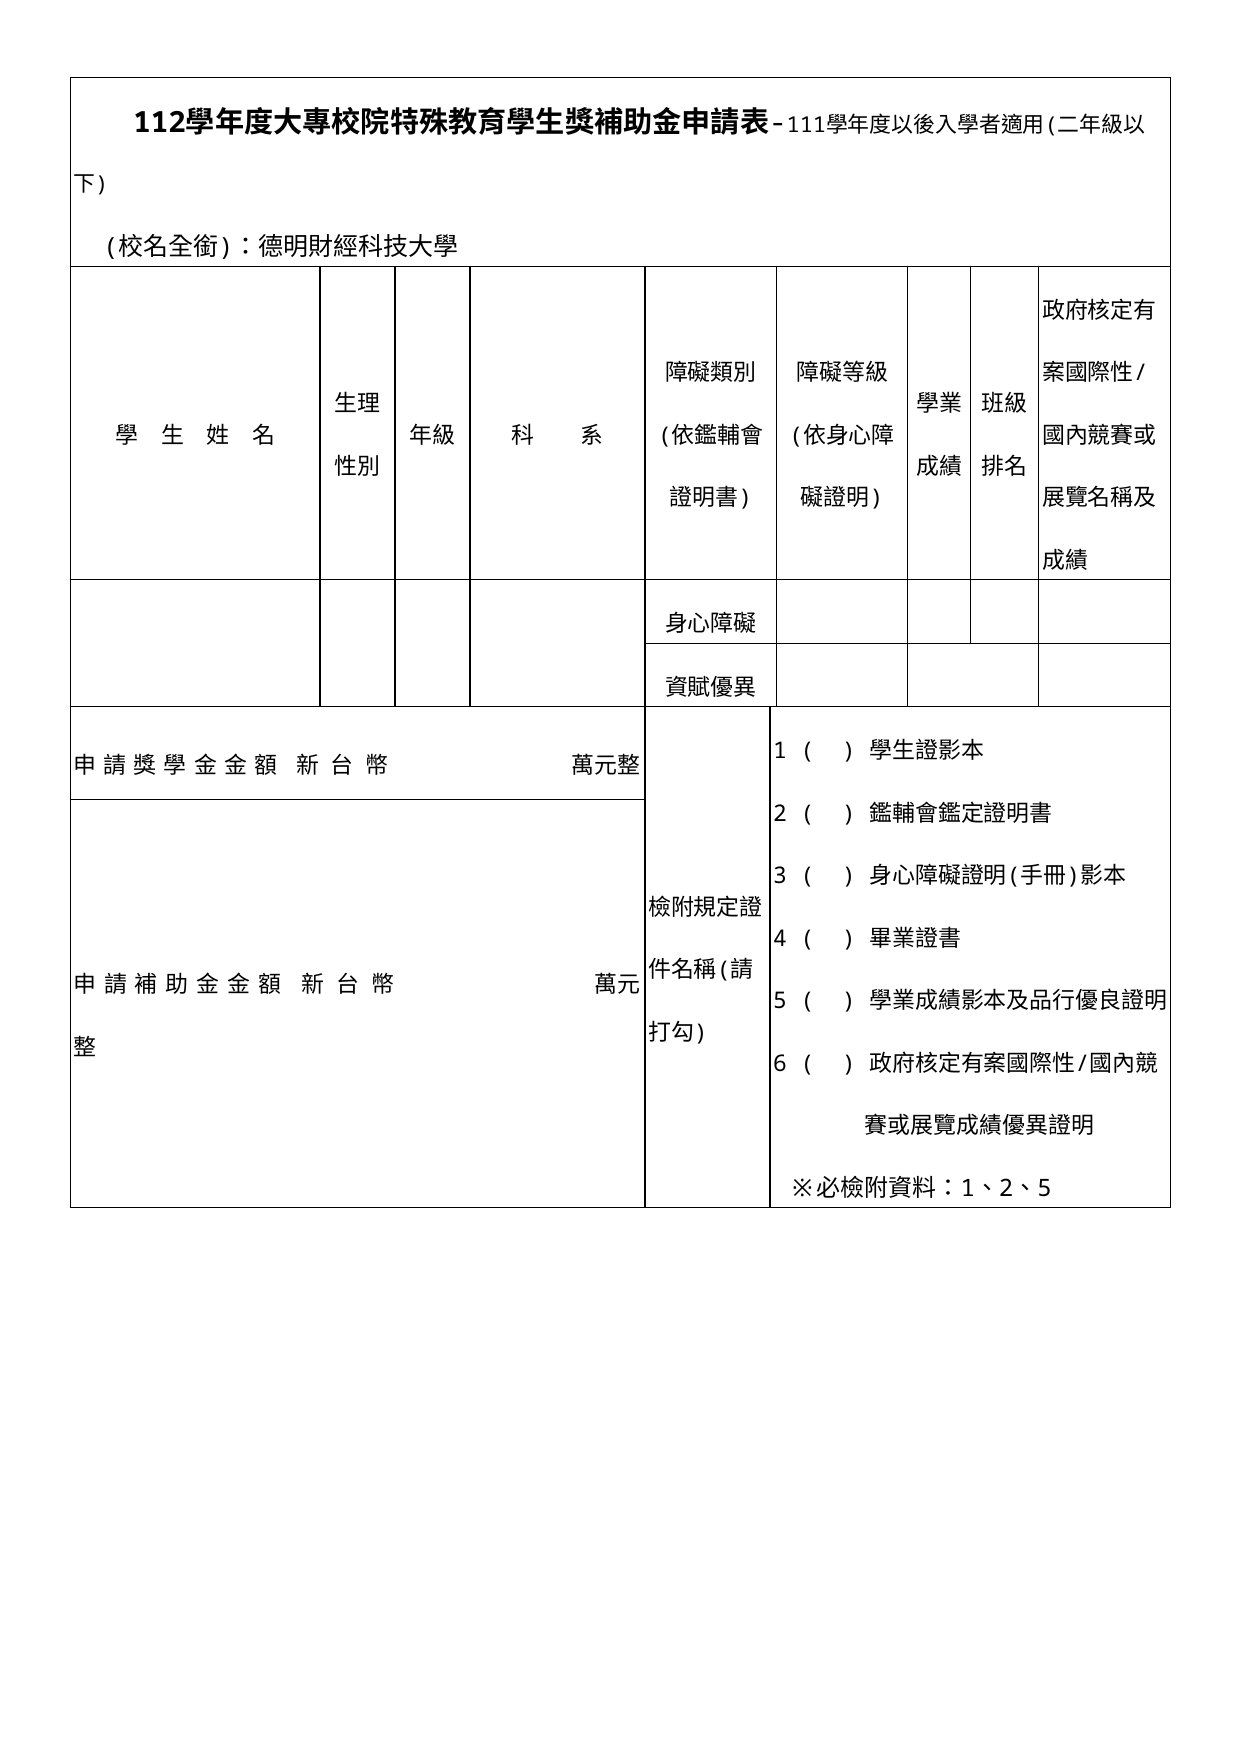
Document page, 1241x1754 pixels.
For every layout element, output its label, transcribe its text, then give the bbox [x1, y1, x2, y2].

table_cell [971, 580, 1038, 643]
table_cell [777, 580, 907, 643]
table_cell [321, 580, 394, 706]
table_cell [396, 580, 469, 706]
table_cell 政府核定有案國際性/國內競賽或展覽名稱及成績 [1039, 267, 1170, 579]
table_cell 學 生 姓 名 [71, 267, 319, 579]
table_cell 1 ( ) 學生證影本 2 ( ) 鑑輔會鑑定證明書 3 ( ) 身心障礙證明(手冊)影本 4 ( ) 畢業證書 5 ( ) 學業成績影本及品行優良證明 6 ( ) 政府核定有案國際性/國內競賽或展覽成績優異證明 ※必檢附資料：1、2、5 [771, 707, 1170, 1207]
table_cell [471, 580, 644, 706]
table_cell 科 系 [471, 267, 644, 579]
table_cell 障礙等級 (依身心障礙證明) [777, 267, 907, 579]
table_cell 身心障礙 [646, 580, 776, 643]
table_cell [71, 580, 319, 706]
table_cell 資賦優異 [646, 644, 776, 706]
table_header 112學年度大專校院特殊教育學生獎補助金申請表-111學年度以後入學者適用(二年級以下) (校名全銜)：德明財經科技大學 [71, 78, 1170, 266]
table_cell 生理 性別 [321, 267, 394, 579]
table_cell 申 請 獎 學 金 金 額 新 台 幣 萬元整 [71, 707, 644, 799]
table_cell [1039, 580, 1170, 643]
table_cell [908, 644, 1038, 706]
table_cell [1039, 644, 1170, 706]
table_cell [908, 580, 970, 643]
table_cell 申 請 補 助 金 金 額 新 台 幣 萬元整 [71, 800, 644, 1207]
table_cell 班級排名 [971, 267, 1038, 579]
table_cell 障礙類別 (依鑑輔會證明書) [646, 267, 776, 579]
table_cell 檢附規定證件名稱(請打勾) [646, 707, 769, 1207]
table_cell [777, 644, 907, 706]
table_cell 年級 [396, 267, 469, 579]
table_cell 學業成績 [908, 267, 970, 579]
